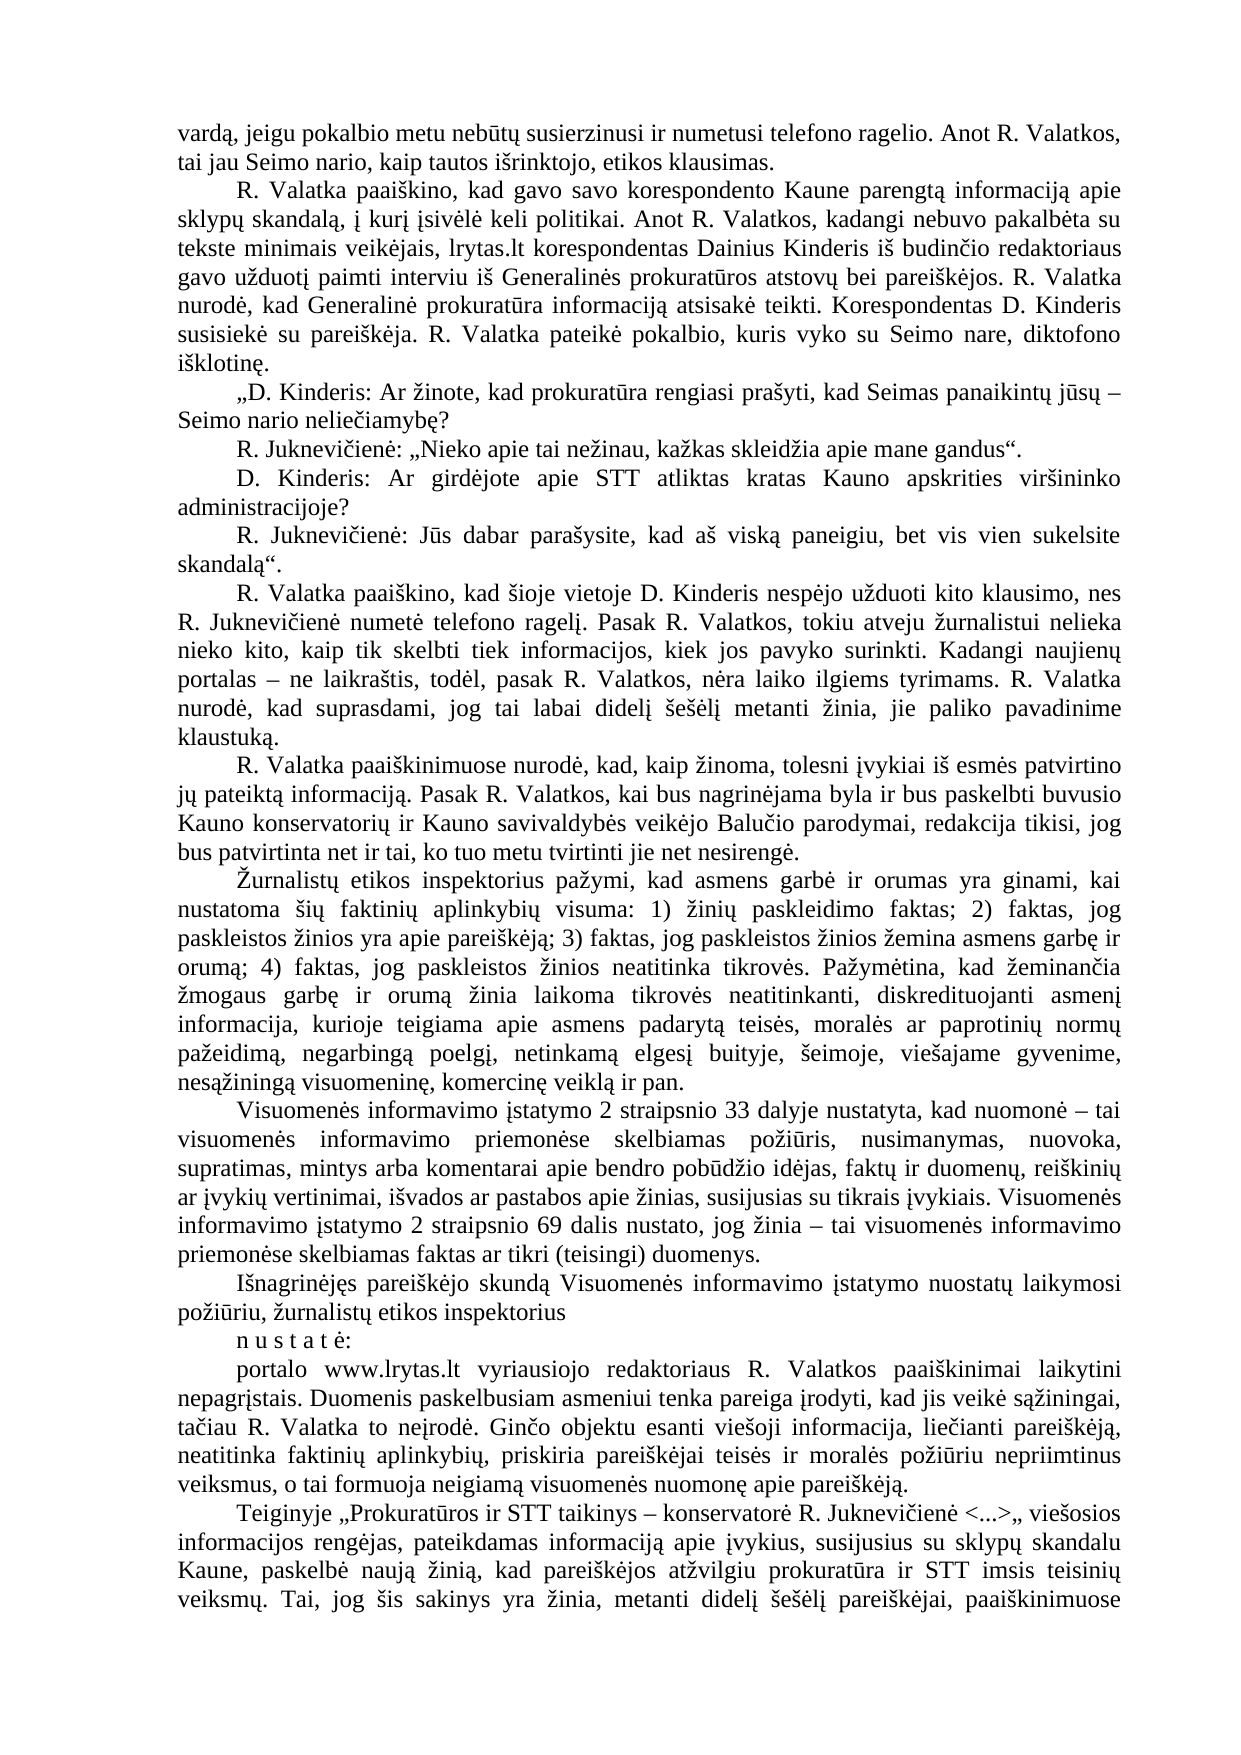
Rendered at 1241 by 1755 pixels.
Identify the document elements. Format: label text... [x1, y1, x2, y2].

text D. Kinderis: Ar girdėjote apie STT atliktas kratas Kauno apskrities viršininko administracijoje? [177, 463, 1122, 521]
text Žurnalistų etikos inspektorius pažymi, kad asmens garbė ir orumas yra ginami, kai nustatoma šių faktinių aplinkybių visuma: 1) žinių paskleidimo faktas; 2) faktas, jog paskleistos žinios yra apie pareiškėją; 3) faktas, jog paskleistos žinios žemina asmens garbę ir orumą; 4) faktas, jog paskleistos žinios neatitinka tikrovės. Pažymėtina, kad žeminančia žmogaus garbę ir orumą žinia laikoma tikrovės neatitinkanti, diskredituojanti asmenį informacija, kurioje teigiama apie asmens padarytą teisės, moralės ar paprotinių normų pažeidimą, negarbingą poelgį, netinkamą elgesį buityje, šeimoje, viešajame gyvenime, nesąžiningą visuomeninę, komercinę veiklą ir pan. [177, 866, 1122, 1096]
text R. Valatka paaiškino, kad šioje vietoje D. Kinderis nespėjo užduoti kito klausimo, nes R. Juknevičienė numetė telefono ragelį. Pasak R. Valatkos, tokiu atveju žurnalistui nelieka nieko kito, kaip tik skelbti tiek informacijos, kiek jos pavyko surinkti. Kadangi naujienų portalas – ne laikraštis, todėl, pasak R. Valatkos, nėra laiko ilgiems tyrimams. R. Valatka nurodė, kad suprasdami, jog tai labai didelį šešėlį metanti žinia, jie paliko pavadinime klaustuką. [177, 578, 1122, 751]
text R. Valatka paaiškinimuose nurodė, kad, kaip žinoma, tolesni įvykiai iš esmės patvirtino jų pateiktą informaciją. Pasak R. Valatkos, kai bus nagrinėjama byla ir bus paskelbti buvusio Kauno konservatorių ir Kauno savivaldybės veikėjo Balučio parodymai, redakcija tikisi, jog bus patvirtinta net ir tai, ko tuo metu tvirtinti jie net nesirengė. [177, 751, 1122, 866]
text vardą, jeigu pokalbio metu nebūtų susierzinusi ir numetusi telefono ragelio. Anot R. Valatkos, tai jau Seimo nario, kaip tautos išrinktojo, etikos klausimas. [177, 118, 1122, 176]
text R. Juknevičienė: „Nieko apie tai nežinau, kažkas skleidžia apie mane gandus“. [177, 434, 1122, 463]
text Išnagrinėjęs pareiškėjo skundą Visuomenės informavimo įstatymo nuostatų laikymosi požiūriu, žurnalistų etikos inspektorius [177, 1268, 1122, 1326]
text Teiginyje „Prokuratūros ir STT taikinys – konservatorė R. Juknevičienė <...>„ viešosios informacijos rengėjas, pateikdamas informaciją apie įvykius, susijusius su sklypų skandalu Kaune, paskelbė naują žinią, kad pareiškėjos atžvilgiu prokuratūra ir STT imsis teisinių veiksmų. Tai, jog šis sakinys yra žinia, metanti didelį šešėlį pareiškėjai, paaiškinimuose [177, 1498, 1122, 1613]
text „D. Kinderis: Ar žinote, kad prokuratūra rengiasi prašyti, kad Seimas panaikintų jūsų – Seimo nario neliečiamybę? [177, 377, 1122, 434]
text nustatė: [177, 1326, 1122, 1354]
text R. Juknevičienė: Jūs dabar parašysite, kad aš viską paneigiu, bet vis vien sukelsite skandalą“. [177, 521, 1122, 578]
text portalo www.lrytas.lt vyriausiojo redaktoriaus R. Valatkos paaiškinimai laikytini nepagrįstais. Duomenis paskelbusiam asmeniui tenka pareiga įrodyti, kad jis veikė sąžiningai, tačiau R. Valatka to neįrodė. Ginčo objektu esanti viešoji informacija, liečianti pareiškėją, neatitinka faktinių aplinkybių, priskiria pareiškėjai teisės ir moralės požiūriu nepriimtinus veiksmus, o tai formuoja neigiamą visuomenės nuomonę apie pareiškėją. [177, 1354, 1122, 1498]
text Visuomenės informavimo įstatymo 2 straipsnio 33 dalyje nustatyta, kad nuomonė – tai visuomenės informavimo priemonėse skelbiamas požiūris, nusimanymas, nuovoka, supratimas, mintys arba komentarai apie bendro pobūdžio idėjas, faktų ir duomenų, reiškinių ar įvykių vertinimai, išvados ar pastabos apie žinias, susijusias su tikrais įvykiais. Visuomenės informavimo įstatymo 2 straipsnio 69 dalis nustato, jog žinia – tai visuomenės informavimo priemonėse skelbiamas faktas ar tikri (teisingi) duomenys. [177, 1096, 1122, 1268]
text R. Valatka paaiškino, kad gavo savo korespondento Kaune parengtą informaciją apie sklypų skandalą, į kurį įsivėlė keli politikai. Anot R. Valatkos, kadangi nebuvo pakalbėta su tekste minimais veikėjais, lrytas.lt korespondentas Dainius Kinderis iš budinčio redaktoriaus gavo užduotį paimti interviu iš Generalinės prokuratūros atstovų bei pareiškėjos. R. Valatka nurodė, kad Generalinė prokuratūra informaciją atsisakė teikti. Korespondentas D. Kinderis susisiekė su pareiškėja. R. Valatka pateikė pokalbio, kuris vyko su Seimo nare, diktofono išklotinę. [177, 176, 1122, 377]
